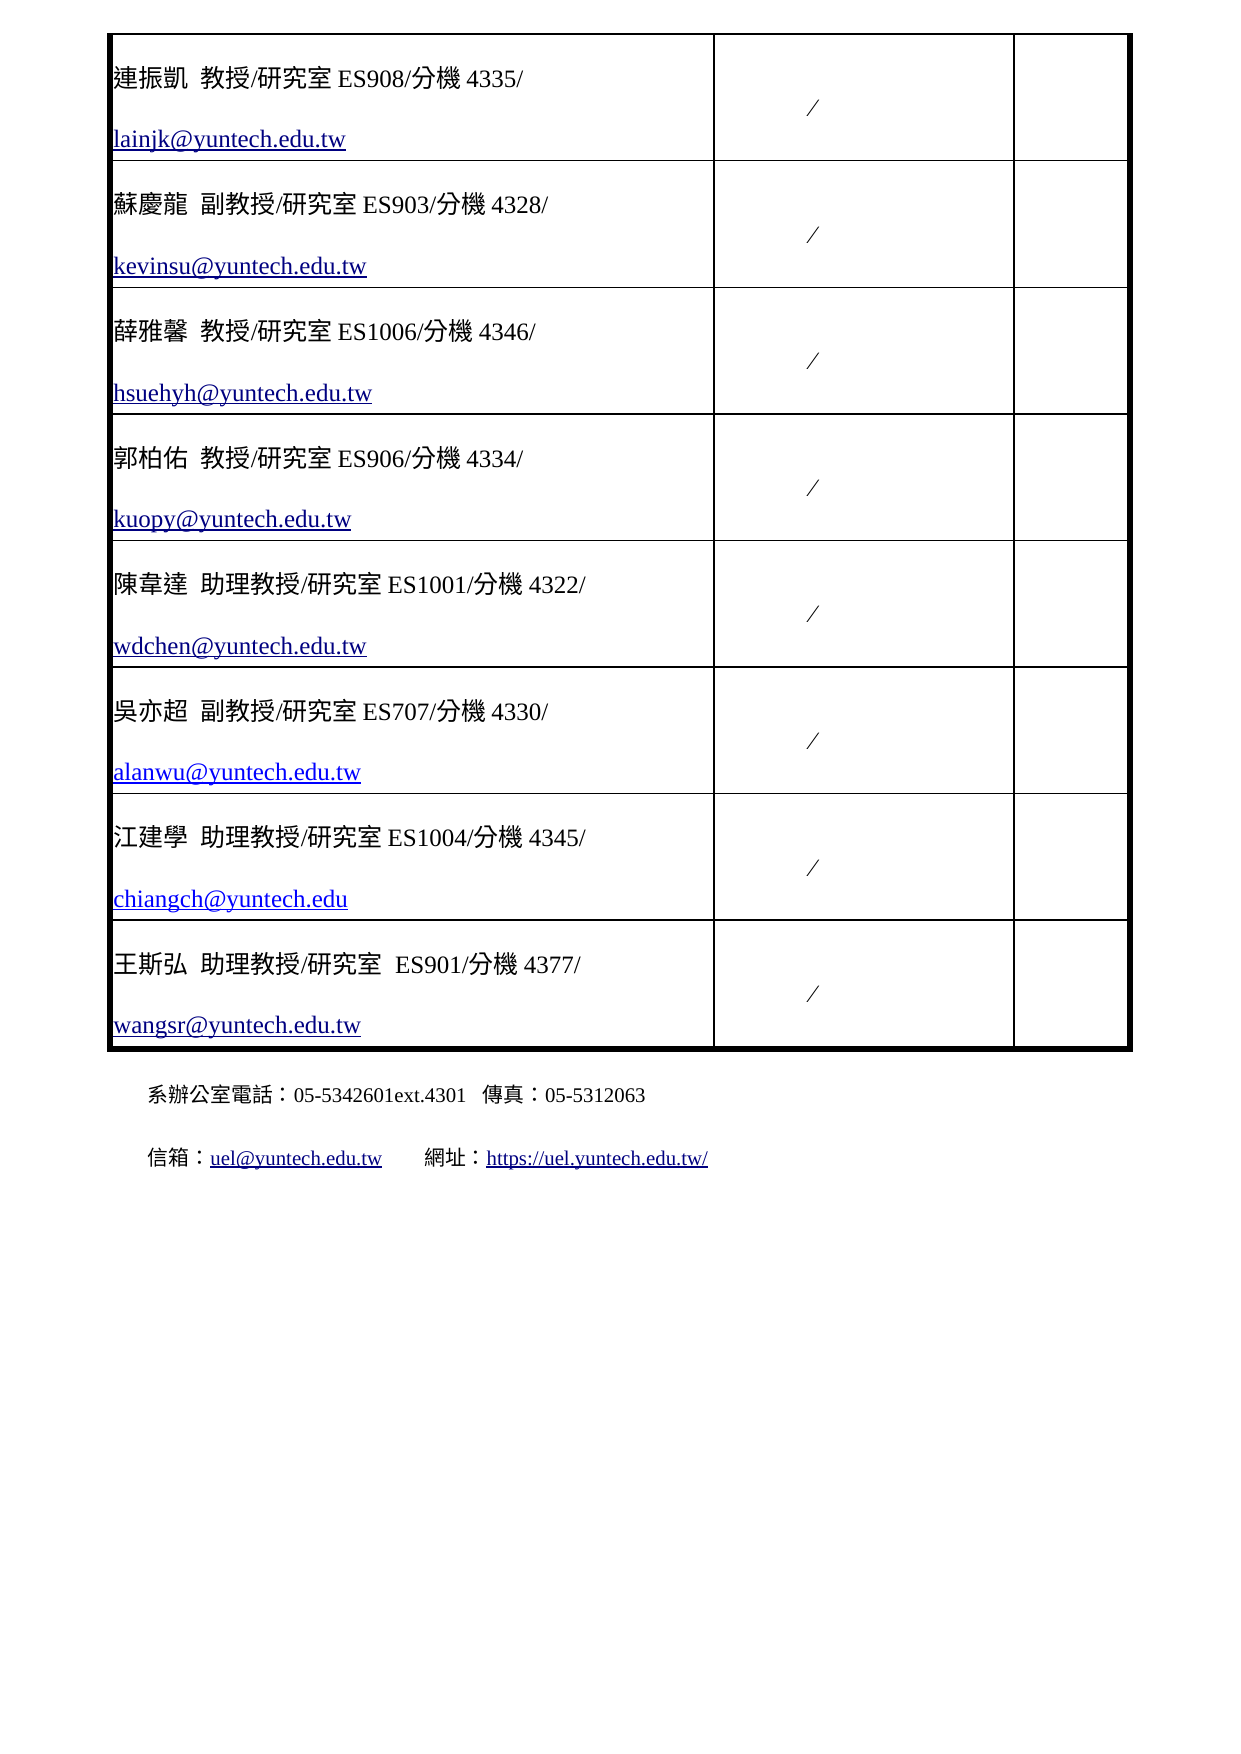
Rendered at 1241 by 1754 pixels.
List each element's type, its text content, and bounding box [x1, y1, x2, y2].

table_cell [1015, 794, 1127, 919]
table_cell ∕ [715, 668, 1013, 793]
table_cell [1015, 161, 1127, 286]
table_cell ∕ [715, 161, 1013, 286]
table_cell ∕ [715, 35, 1013, 160]
table_cell 王斯弘 助理教授/研究室 ES901/分機4377/ wangsr@yuntech.edu.tw [113, 921, 713, 1046]
table_cell [1015, 415, 1127, 539]
table_cell 陳韋達 助理教授/研究室ES1001/分機4322/ wdchen@yuntech.edu.tw [113, 541, 713, 666]
table_cell 郭柏佑 教授/研究室ES906/分機4334/ kuopy@yuntech.edu.tw [113, 415, 713, 539]
table_cell [1015, 288, 1127, 413]
table_cell 吳亦超 副教授/研究室ES707/分機4330/ alanwu@yuntech.edu.tw [113, 668, 713, 793]
table_cell ∕ [715, 794, 1013, 919]
table_cell 薛雅馨 教授/研究室ES1006/分機4346/ hsuehyh@yuntech.edu.tw [113, 288, 713, 413]
table_cell [1015, 668, 1127, 793]
table_cell 蘇慶龍 副教授/研究室ES903/分機4328/ kevinsu@yuntech.edu.tw [113, 161, 713, 286]
table_cell ∕ [715, 921, 1013, 1046]
table_cell [1015, 35, 1127, 160]
table_cell 江建學 助理教授/研究室ES1004/分機4345/ chiangch@yuntech.edu [113, 794, 713, 919]
table_cell 連振凱 教授/研究室ES908/分機4335/ lainjk@yuntech.edu.tw [113, 35, 713, 160]
text 信箱：uel@yuntech.edu.tw 網址：https://uel.yuntech.edu.tw/ [148, 1114, 1192, 1177]
table_cell [1015, 541, 1127, 666]
table_cell ∕ [715, 541, 1013, 666]
text 系辦公室電話：05-5342601ext.4301 傳真：05-5312063 [148, 1052, 1192, 1114]
table_cell [1015, 921, 1127, 1046]
table_cell ∕ [715, 415, 1013, 539]
table_cell ∕ [715, 288, 1013, 413]
